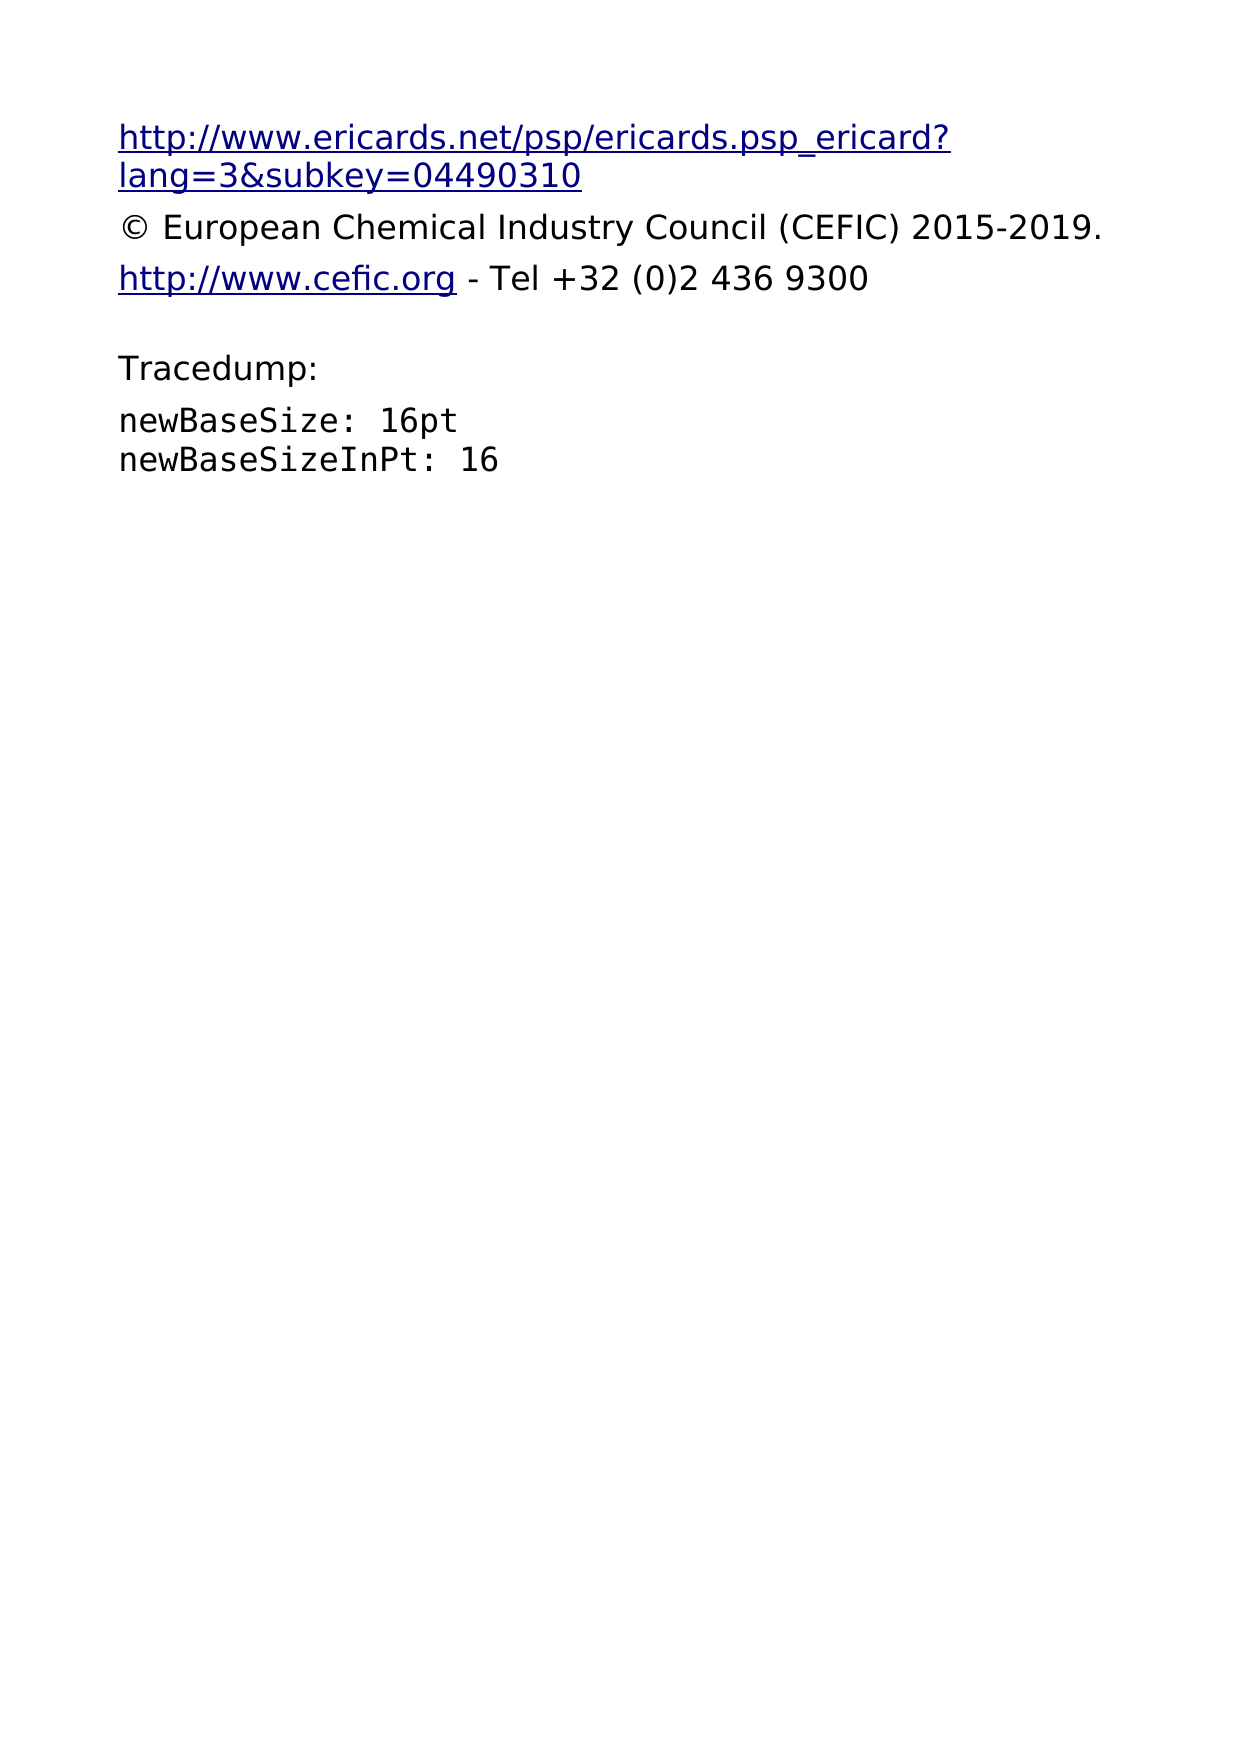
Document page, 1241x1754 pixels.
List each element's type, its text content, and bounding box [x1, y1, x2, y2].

text © European Chemical Industry Council (CEFIC) 2015-2019. [118, 208, 1122, 247]
text newBaseSize: 16pt newBaseSizeInPt: 16 [118, 401, 1122, 479]
text Tracedump: [118, 311, 1122, 389]
text http://www.cefic.org - Tel +32 (0)2 436 9300 [118, 260, 1122, 298]
text http://www.ericards.net/psp/ericards.psp_ericard?lang=3&subkey=04490310 [118, 118, 1122, 196]
